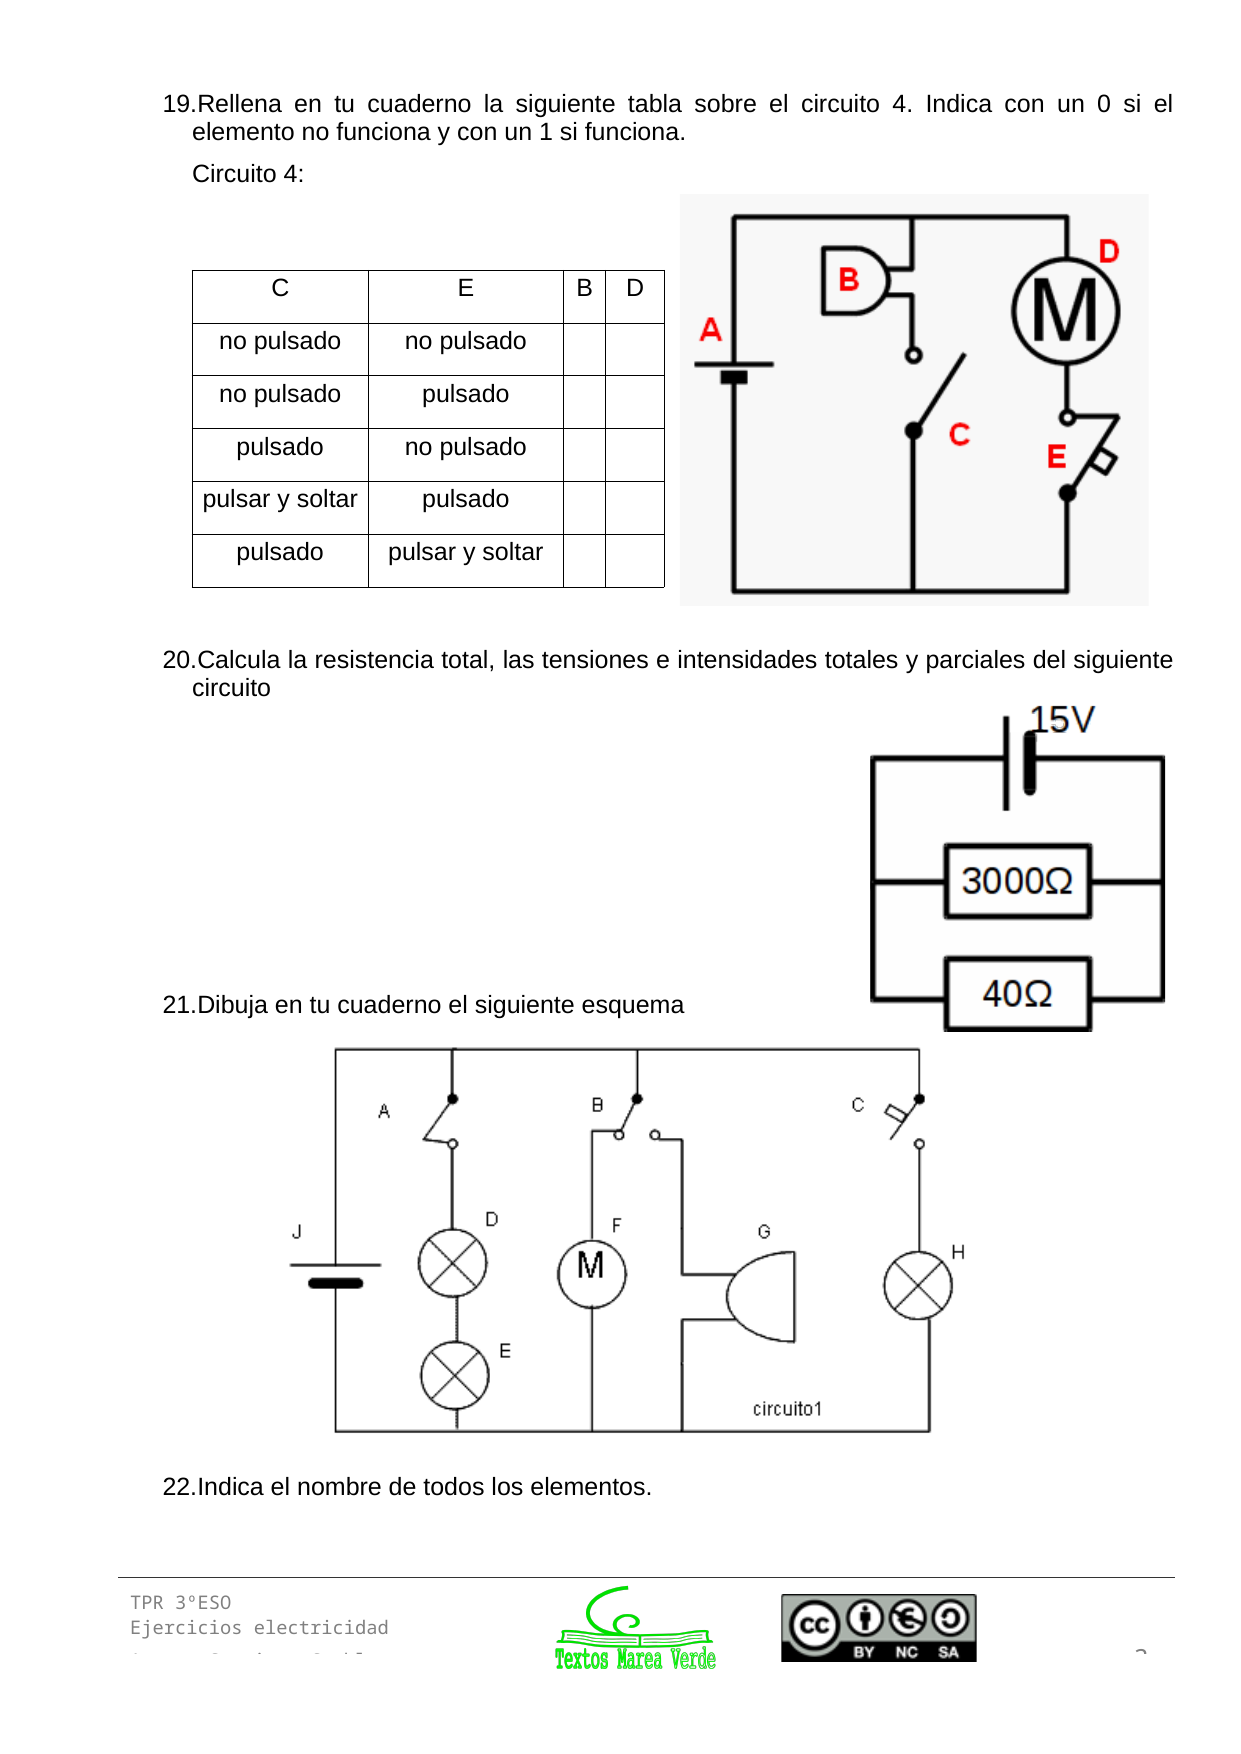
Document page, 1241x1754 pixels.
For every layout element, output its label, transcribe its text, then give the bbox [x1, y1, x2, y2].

table_cell [564, 535, 605, 587]
table_cell [606, 324, 664, 375]
list Circuito 4: [162, 158, 1175, 187]
table_cell no pulsado [369, 429, 563, 481]
table_cell [606, 482, 664, 534]
picture [260, 692, 1166, 1444]
list Rellena en tu cuaderno la siguiente tabla sobre el circuito 4. Indica con un 0 si el elemento no funciona y con un 1 si funciona. [162, 88, 1175, 146]
list Indica el nombre de todos los elementos. [162, 1472, 1175, 1501]
table_cell pulsado [369, 376, 563, 428]
table_cell [564, 376, 605, 428]
table_cell no pulsado [369, 324, 563, 375]
table_cell [606, 535, 664, 587]
table_header E [369, 271, 563, 323]
table_cell pulsado [369, 482, 563, 534]
picture [547, 1575, 724, 1693]
table_cell pulsar y soltar [369, 535, 563, 587]
table_cell pulsado [193, 535, 368, 587]
table_cell [564, 482, 605, 534]
table_cell no pulsado [193, 376, 368, 428]
table_cell [564, 324, 605, 375]
picture [679, 194, 1149, 606]
picture [781, 1594, 977, 1662]
table_header C [193, 271, 368, 323]
table_cell [606, 376, 664, 428]
table_cell no pulsado [193, 324, 368, 375]
table_cell pulsado [193, 429, 368, 481]
table_cell [606, 429, 664, 481]
table_header D [606, 271, 664, 323]
table_cell pulsar y soltar [193, 482, 368, 534]
list Calcula la resistencia total, las tensiones e intensidades totales y parciales del siguiente circuito [162, 645, 1175, 990]
table_cell [564, 429, 605, 481]
list Dibuja en tu cuaderno el siguiente esquema [162, 990, 870, 1018]
table_header B [564, 271, 605, 323]
